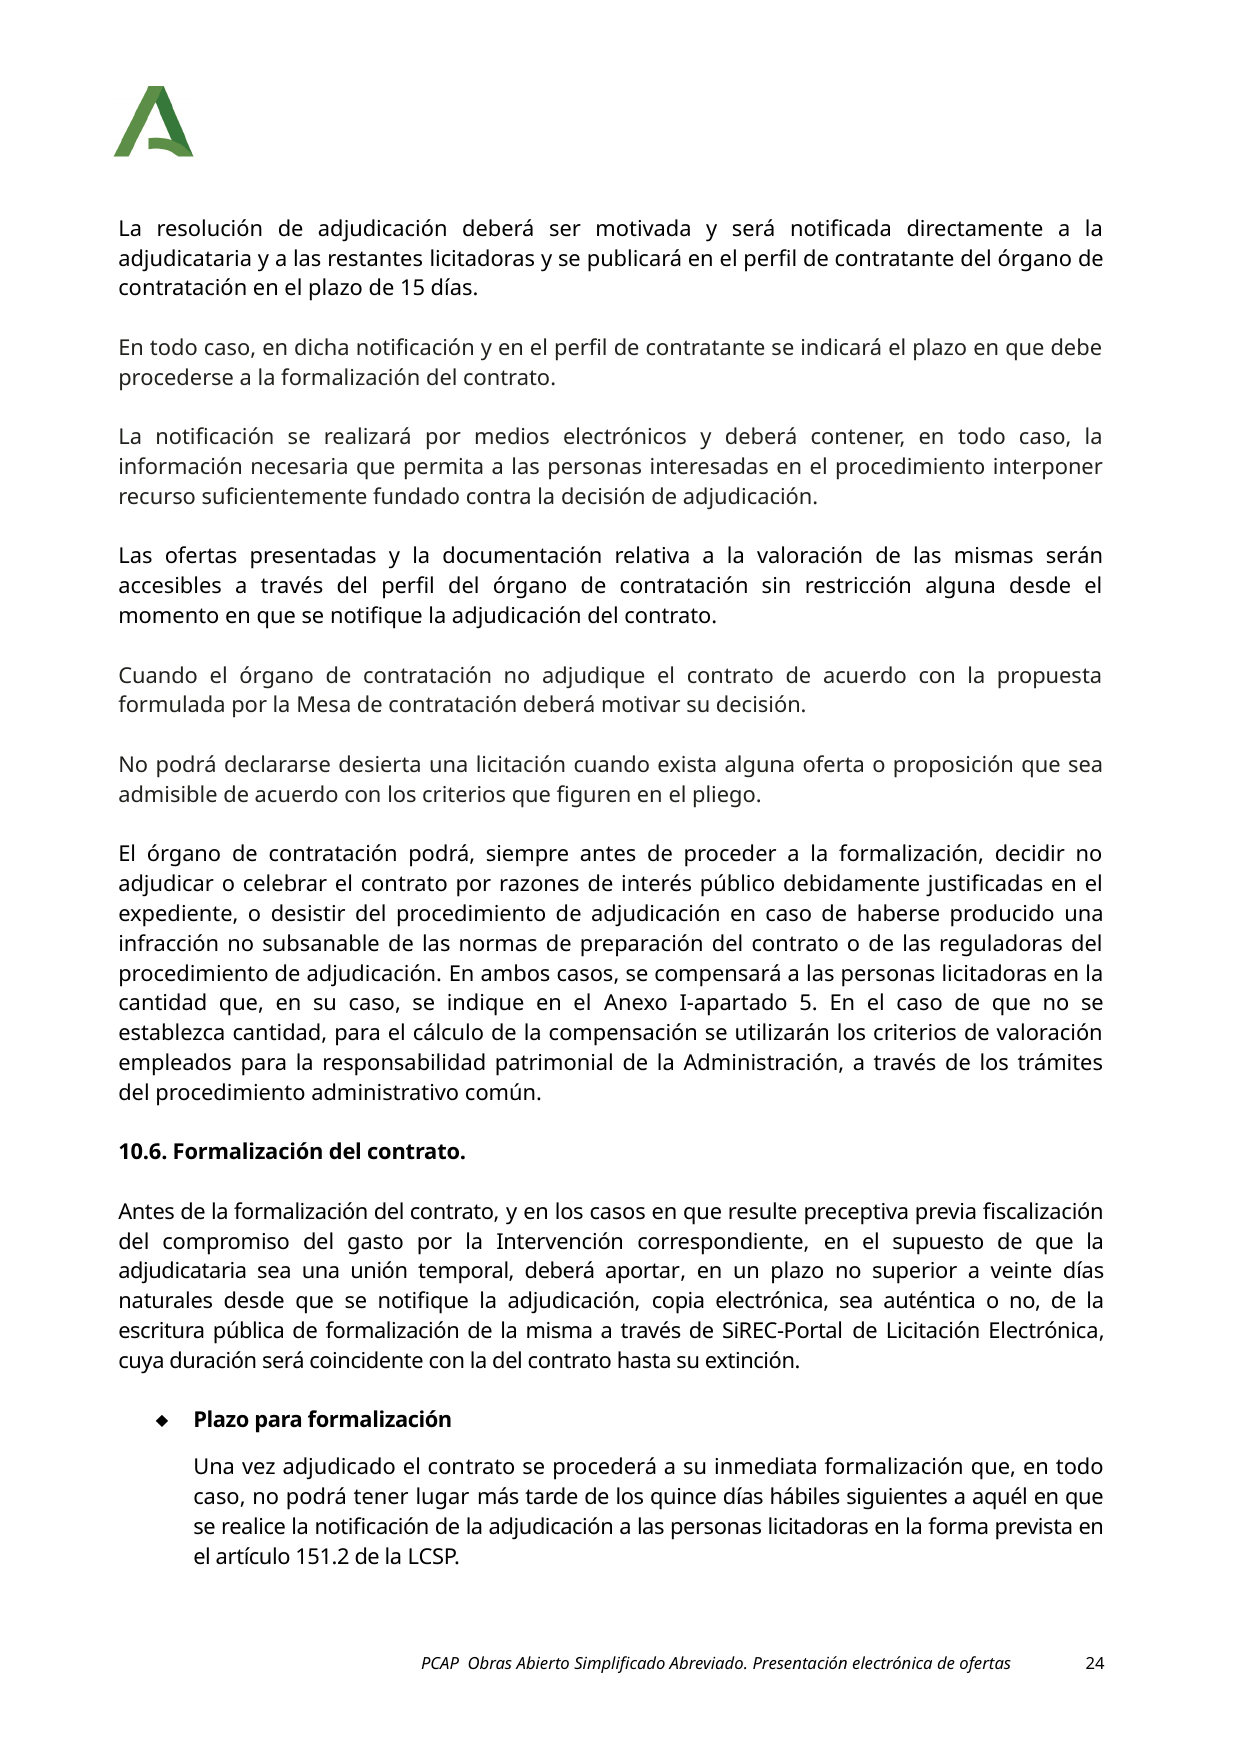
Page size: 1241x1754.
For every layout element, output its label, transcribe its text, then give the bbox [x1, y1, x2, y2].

text 10.6. Formalización del contrato. [118, 1136, 1104, 1166]
text El órgano de contratación podrá, siempre antes de proceder a la formalización, decidir no adjudicar o celebrar el contrato por razones de interés público debidamente justificadas en el expediente, o desistir del procedimiento de adjudicación en caso de haberse producido una infracción no subsanable de las normas de preparación del contrato o de las reguladoras del procedimiento de adjudicación. En ambos casos, se compensará a las personas licitadoras en la cantidad que, en su caso, se indique en el Anexo I-apartado 5. En el caso de que no se establezca cantidad, para el cálculo de la compensación se utilizarán los criterios de valoración empleados para la responsabilidad patrimonial de la Administración, a través de los trámites del procedimiento administrativo común. [118, 838, 1104, 1106]
text Las ofertas presentadas y la documentación relativa a la valoración de las mismas serán accesibles a través del perfil del órgano de contratación sin restricción alguna desde el momento en que se notifique la adjudicación del contrato. [118, 540, 1104, 630]
text La resolución de adjudicación deberá ser motivada y será notificada directamente a la adjudicataria y a las restantes licitadoras y se publicará en el perfil de contratante del órgano de contratación en el plazo de 15 días. [118, 213, 1104, 302]
text La notificación se realizará por medios electrónicos y deberá contener, en todo caso, la información necesaria que permita a las personas interesadas en el procedimiento interponer recurso suficientemente fundado contra la decisión de adjudicación. [118, 421, 1104, 511]
text Antes de la formalización del contrato, y en los casos en que resulte preceptiva previa fiscalización del compromiso del gasto por la Intervención correspondiente, en el supuesto de que la adjudicataria sea una unión temporal, deberá aportar, en un plazo no superior a veinte días naturales desde que se notifique la adjudicación, copia electrónica, sea auténtica o no, de la escritura pública de formalización de la misma a través de SiREC-Portal de Licitación Electrónica, cuya duración será coincidente con la del contrato hasta su extinción. [118, 1196, 1104, 1374]
text Cuando el órgano de contratación no adjudique el contrato de acuerdo con la propuesta formulada por la Mesa de contratación deberá motivar su decisión. [118, 659, 1104, 719]
list Una vez adjudicado el contrato se procederá a su inmediata formalización que, en todo caso, no podrá tener lugar más tarde de los quince días hábiles siguientes a aquél en que se realice la notificación de la adjudicación a las personas licitadoras en la forma prevista en el artículo 151.2 de la LCSP. [156, 1451, 1104, 1570]
picture [109, 81, 198, 161]
text No podrá declararse desierta una licitación cuando exista alguna oferta o proposición que sea admisible de acuerdo con los criterios que figuren en el pliego. [118, 749, 1104, 808]
list Plazo para formalización [156, 1404, 1104, 1434]
text En todo caso, en dicha notificación y en el perfil de contratante se indicará el plazo en que debe procederse a la formalización del contrato. [118, 332, 1104, 391]
